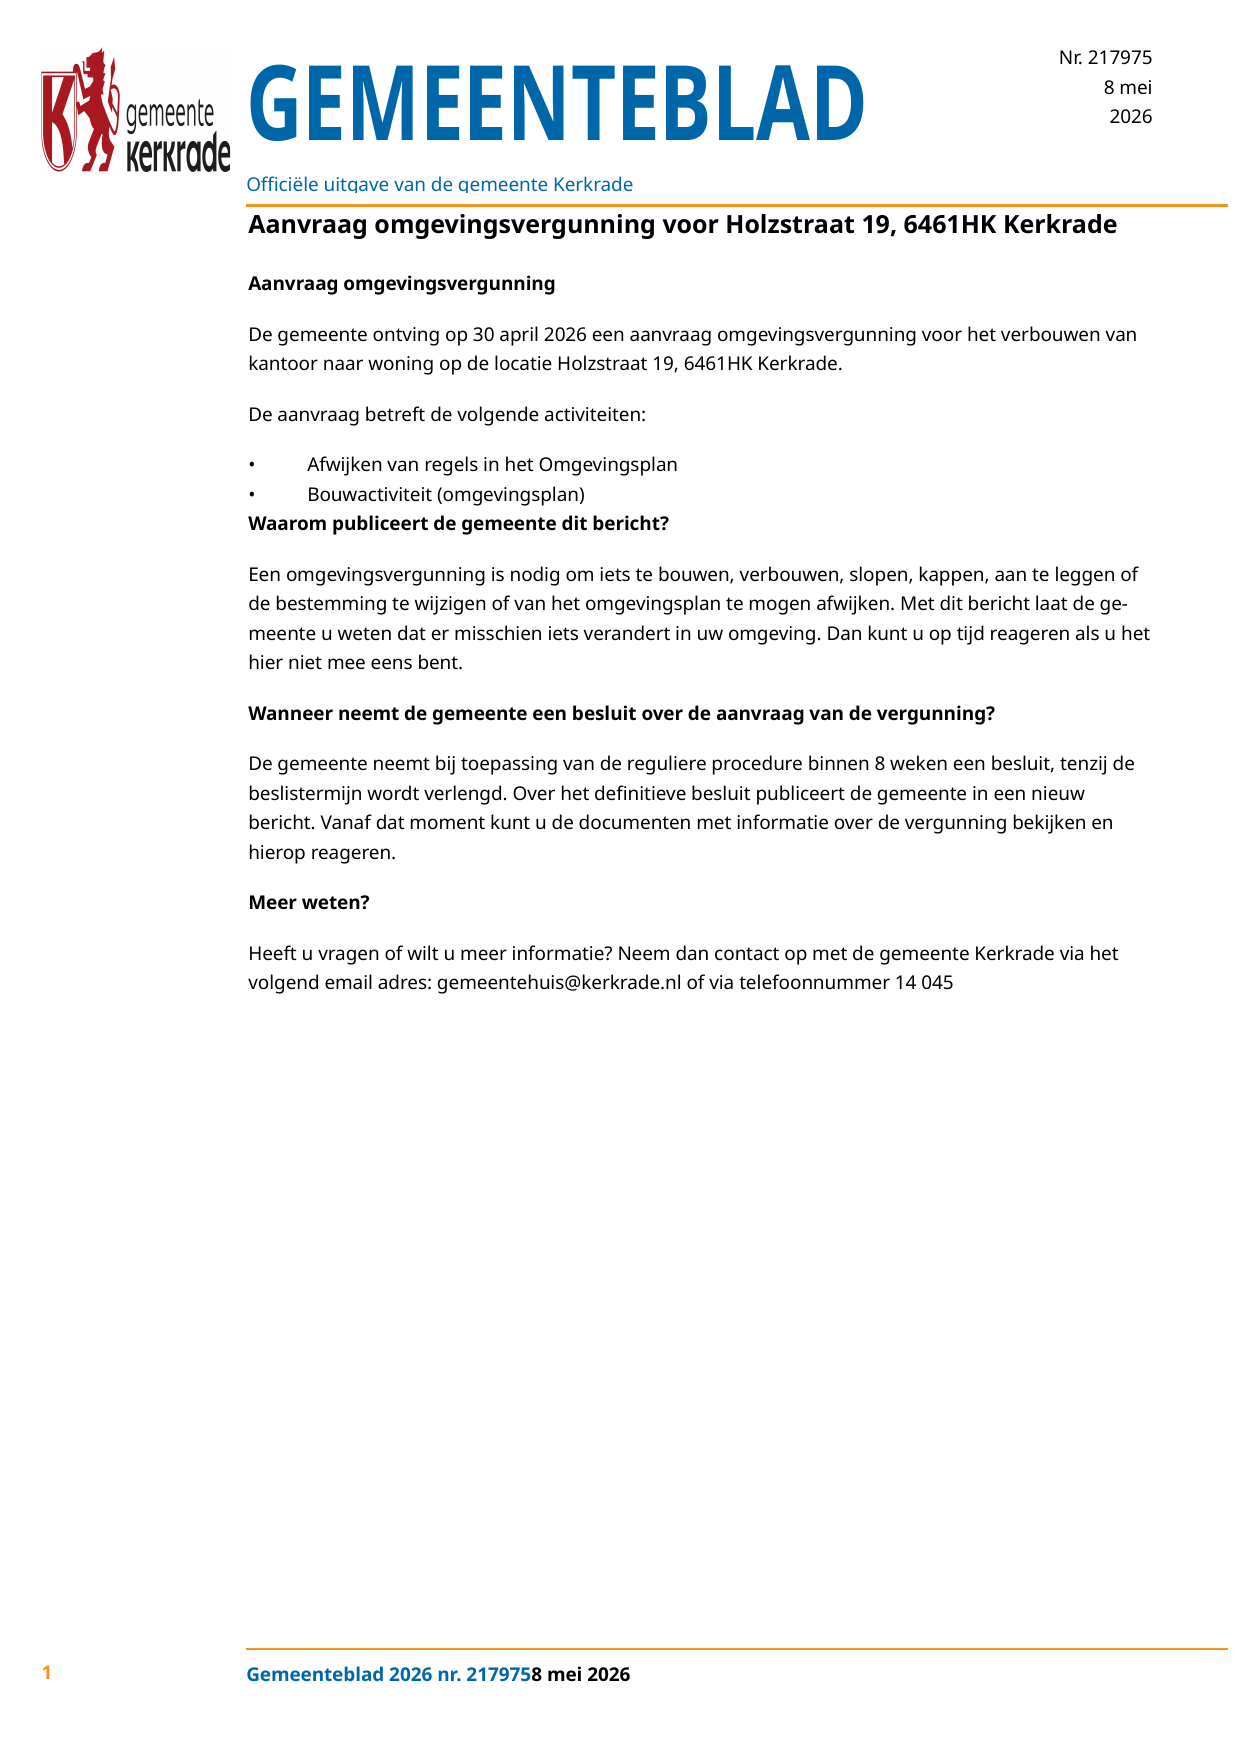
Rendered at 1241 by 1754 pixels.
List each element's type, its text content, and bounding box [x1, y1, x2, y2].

text De gemeente neemt bij toepassing van de reguliere procedure binnen 8 weken een besluit, tenzij de beslistermijn wordt verlengd. Over het definitieve besluit publiceert de gemeente in een nieuw bericht. Vanaf dat moment kunt u de documenten met informatie over de vergunning bekijken en hierop reageren. [248, 750, 1152, 865]
text De gemeente ontving op 30 april 2026 een aanvraag omgevingsvergunning voor het verbouwen van kantoor naar woning op de locatie Holzstraat 19, 6461HK Kerkrade. [248, 321, 1152, 376]
text Meer weten? [248, 889, 1152, 915]
text De aanvraag betreft de volgende activiteiten: [248, 401, 1152, 426]
picture [41, 47, 231, 172]
text Een omgevingsvergunning is nodig om iets te bouwen, verbouwen, slopen, kappen, aan te leggen of de bestemming te wijzigen of van het omgevingsplan te mogen afwijken. Met dit bericht laat de ge- meente u weten dat er misschien iets verandert in uw omgeving. Dan kunt u op tijd reageren als u het hier niet mee eens bent. [248, 561, 1152, 675]
text Waarom publiceert de gemeente dit bericht? [248, 510, 1152, 536]
text Aanvraag omgevingsvergunning [248, 270, 1152, 296]
text Heeft u vragen of wilt u meer informatie? Neem dan contact op met de gemeente Kerkrade via het volgend email adres: gemeentehuis@kerkrade.nl of via telefoonnummer 14 045 [248, 940, 1152, 995]
list Afwijken van regels in het Omgevingsplan [248, 451, 1152, 477]
list Bouwactiviteit (omgevingsplan) [248, 481, 1152, 506]
text Aanvraag omgevingsvergunning voor Holzstraat 19, 6461HK Kerkrade [248, 207, 1152, 241]
text Wanneer neemt de gemeente een besluit over de aanvraag van de vergunning? [248, 700, 1152, 726]
